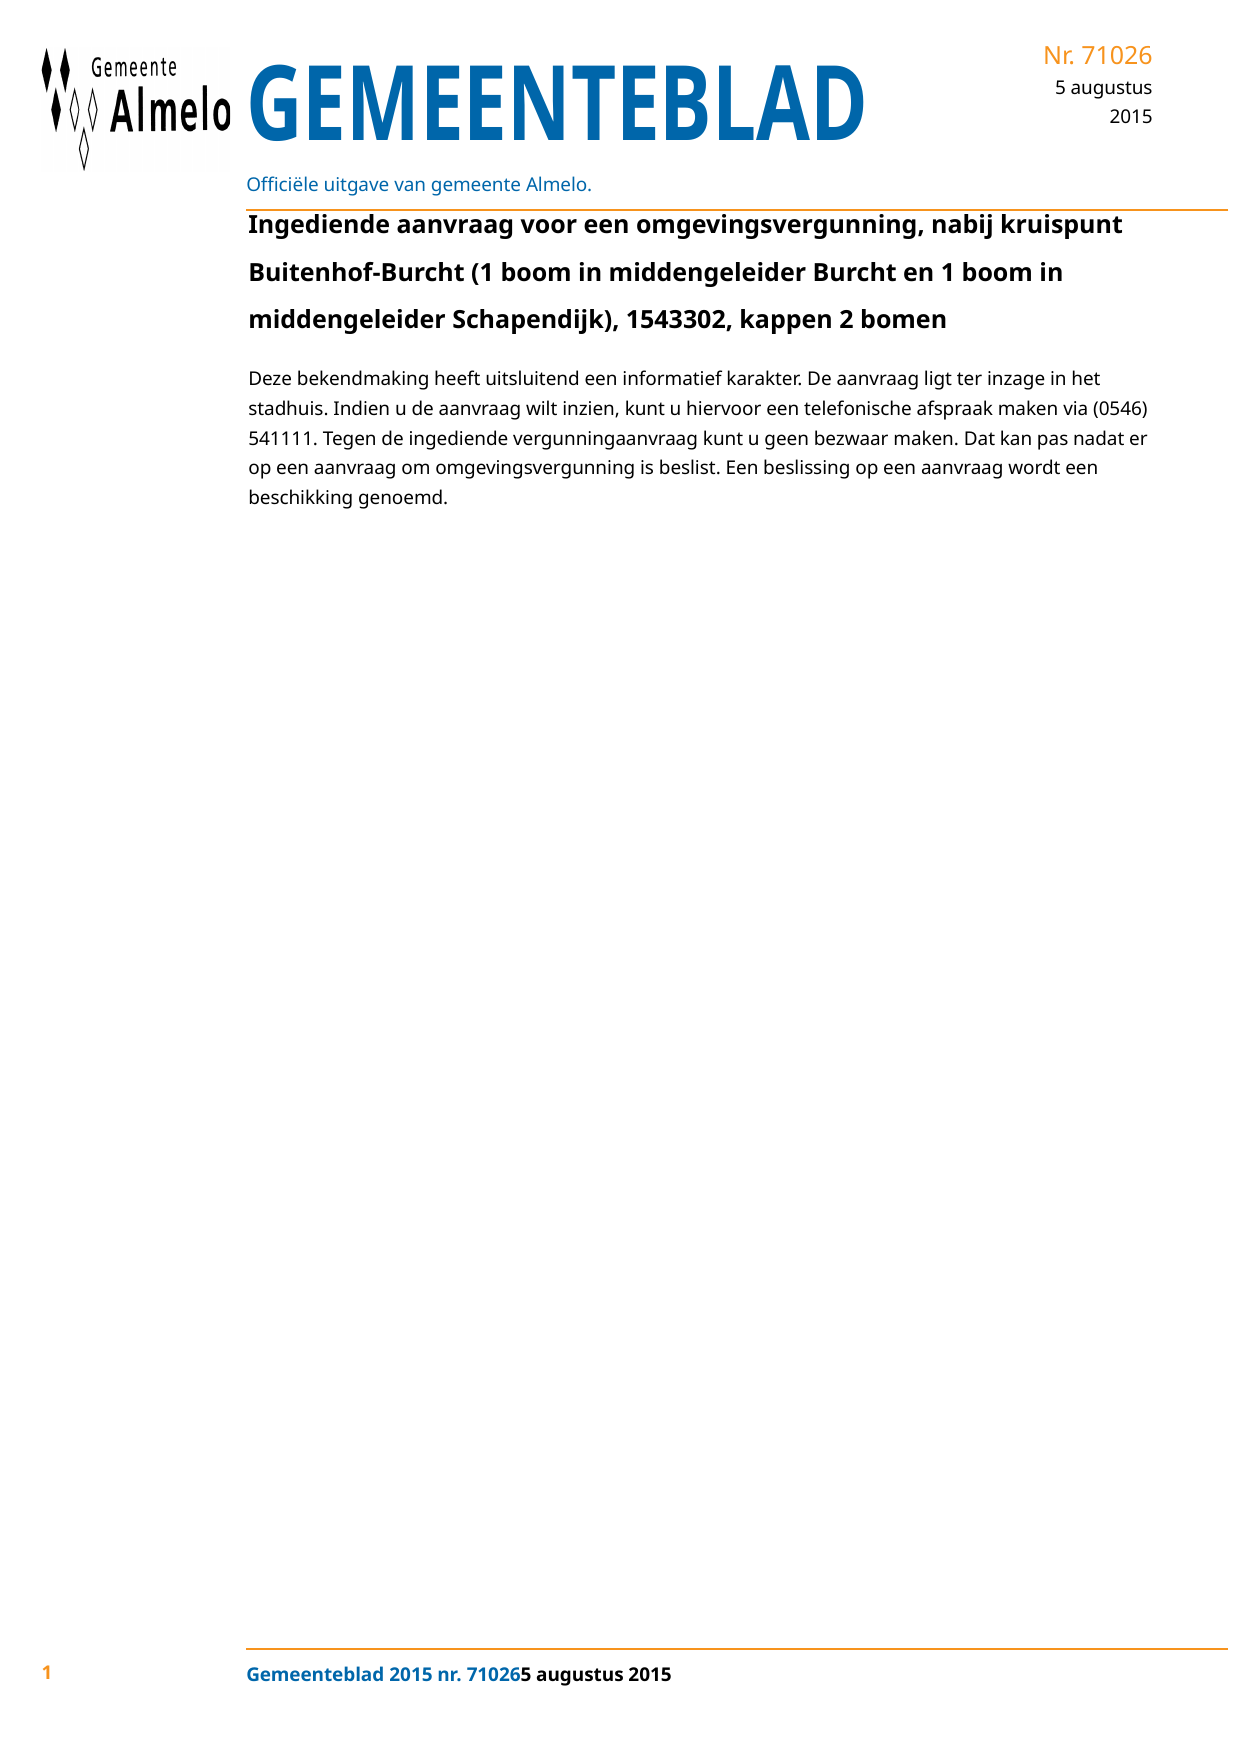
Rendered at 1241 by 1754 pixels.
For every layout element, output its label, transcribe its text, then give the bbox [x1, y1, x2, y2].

text Ingediende aanvraag voor een omgevingsvergunning, nabij kruispunt Buitenhof-Burcht (1 boom in middengeleider Burcht en 1 boom in middengeleider Schapendijk), 1543302, kappen 2 bomen [248, 211, 1152, 336]
picture [41, 47, 231, 172]
text Deze bekendmaking heeft uitsluitend een informatief karakter. De aanvraag ligt ter inzage in het stadhuis. Indien u de aanvraag wilt inzien, kunt u hiervoor een telefonische afspraak maken via (0546) 541111. Tegen de ingediende vergunningaanvraag kunt u geen bezwaar maken. Dat kan pas nadat er op een aanvraag om omgevingsvergunning is beslist. Een beslissing op een aanvraag wordt een beschikking genoemd. [248, 366, 1152, 509]
